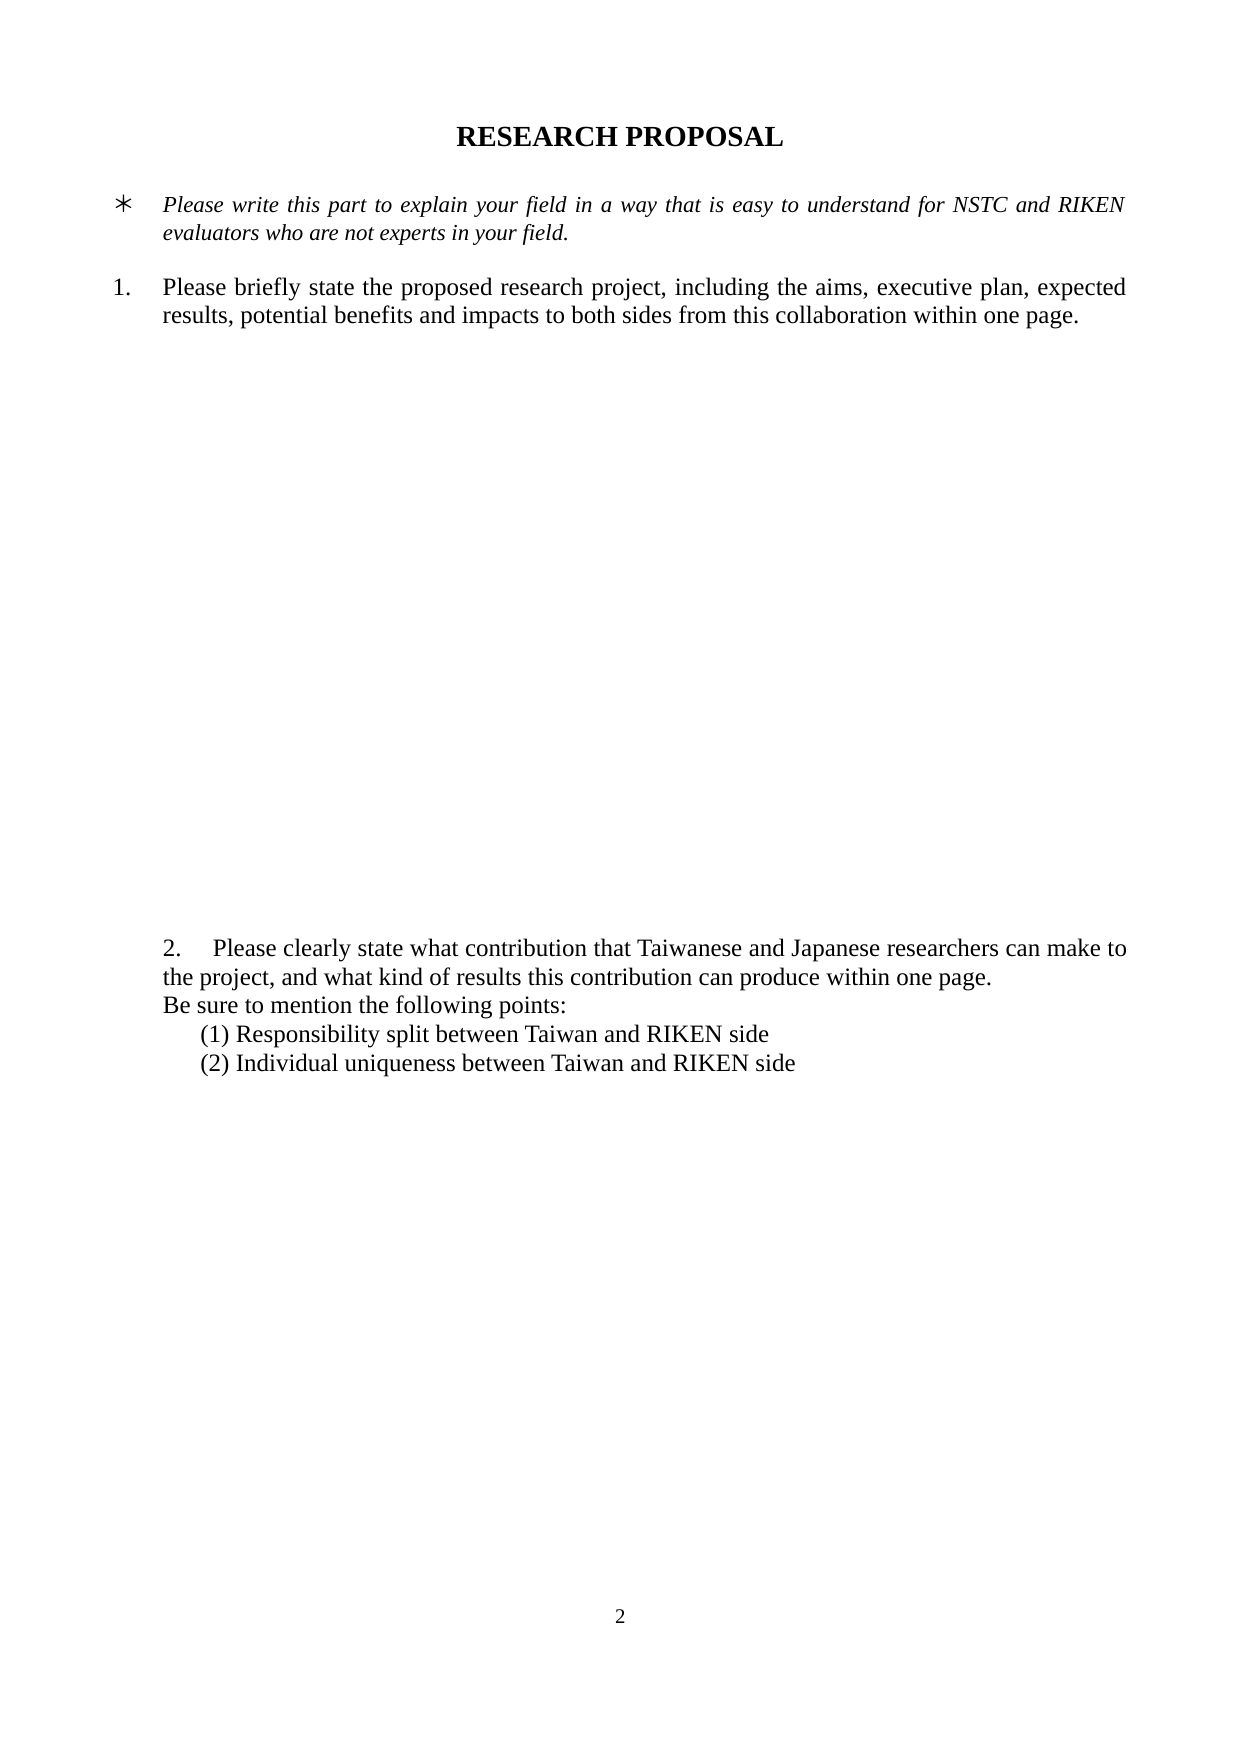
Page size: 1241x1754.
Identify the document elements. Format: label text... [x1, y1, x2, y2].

list Please clearly state what contribution that Taiwanese and Japanese researchers can make to the project, and what kind of results this contribution can produce within one page. [163, 933, 1128, 991]
text (1) Responsibility split between Taiwan and RIKEN side [163, 1019, 1128, 1048]
list Please briefly state the proposed research project, including the aims, executive plan, expected results, potential benefits and impacts to both sides from this collaboration within one page. [112, 272, 1128, 329]
text RESEARCH PROPOSAL [112, 119, 1128, 152]
text Be sure to mention the following points: [163, 991, 1128, 1019]
list Please write this part to explain your field in a way that is easy to understand for NSTC and RIKEN evaluators who are not experts in your field. [112, 186, 1128, 245]
text (2) Individual uniqueness between Taiwan and RIKEN side [163, 1048, 1128, 1077]
